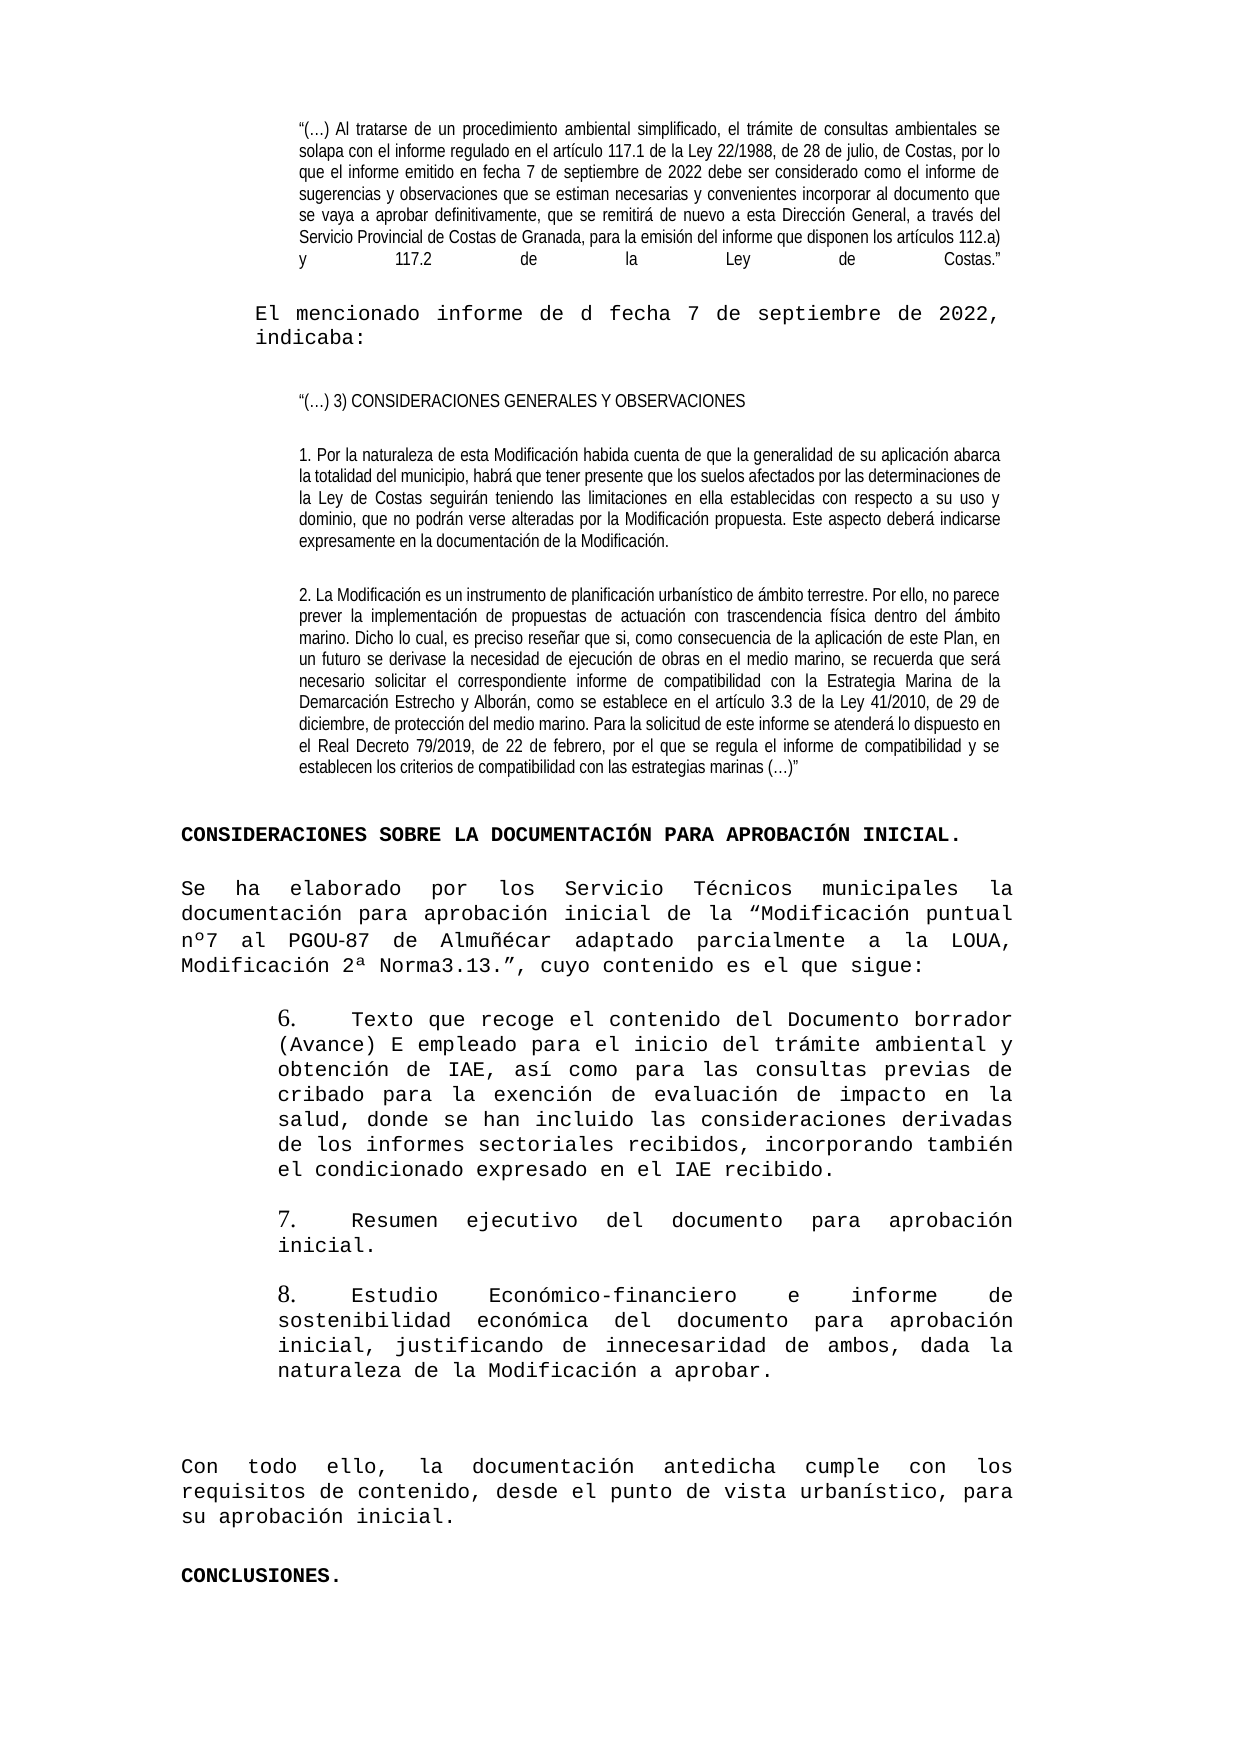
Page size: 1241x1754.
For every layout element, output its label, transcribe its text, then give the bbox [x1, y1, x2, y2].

text Se ha elaborado por los Servicio Técnicos municipales la documentación para aprobación inicial de la “Modificación puntual nº7 al PGOU‐87 de Almuñécar adaptado parcialmente a la LOUA, Modificación 2ª Norma3.13.”, cuyo contenido es el que sigue: [181, 876, 1013, 978]
text Con todo ello, la documentación antedicha cumple con los requisitos de contenido, desde el punto de vista urbanístico, para su aprobación inicial. [181, 1454, 1013, 1529]
text “(…) Al tratarse de un procedimiento ambiental simplificado, el trámite de consultas ambientales se solapa con el informe regulado en el artículo 117.1 de la Ley 22/1988, de 28 de julio, de Costas, por lo que el informe emitido en fecha 7 de septiembre de 2022 debe ser considerado como el informe de sugerencias y observaciones que se estiman necesarias y convenientes incorporar al documento que se vaya a aprobar definitivamente, que se remitirá de nuevo a esta Dirección General, a través del Servicio Provincial de Costas de Granada, para la emisión del informe que disponen los artículos 112.a) y 117.2 de la Ley de Costas.” [299, 118, 1001, 298]
list 1. Por la naturaleza de esta Modificación habida cuenta de que la generalidad de su aplicación abarca la totalidad del municipio, habrá que tener presente que los suelos afectados por las determinaciones de la Ley de Costas seguirán teniendo las limitaciones en ella establecidas con respecto a su uso y dominio, que no podrán verse alteradas por la Modificación propuesta. Este aspecto deberá indicarse expresamente en la documentación de la Modificación. [299, 443, 1001, 551]
text CONCLUSIONES. [181, 1565, 1001, 1589]
list El mencionado informe de d fecha 7 de septiembre de 2022, indicaba: [255, 303, 1001, 350]
text CONSIDERACIONES SOBRE LA DOCUMENTACIÓN PARA APROBACIÓN INICIAL. [181, 824, 1001, 847]
list 2. La Modificación es un instrumento de planificación urbanístico de ámbito terrestre. Por ello, no parece prever la implementación de propuestas de actuación con trascendencia física dentro del ámbito marino. Dicho lo cual, es preciso reseñar que si, como consecuencia de la aplicación de este Plan, en un futuro se derivase la necesidad de ejecución de obras en el medio marino, se recuerda que será necesario solicitar el correspondiente informe de compatibilidad con la Estrategia Marina de la Demarcación Estrecho y Alborán, como se establece en el artículo 3.3 de la Ley 41/2010, de 29 de diciembre, de protección del medio marino. Para la solicitud de este informe se atenderá lo dispuesto en el Real Decreto 79/2019, de 22 de febrero, por el que se regula el informe de compatibilidad y se establecen los criterios de compatibilidad con las estrategias marinas (…)” [299, 583, 1001, 778]
list Estudio Económico-financiero e informe de sostenibilidad económica del documento para aprobación inicial, justificando de innecesaridad de ambos, dada la naturaleza de la Modificación a aprobar. [277, 1279, 1013, 1384]
list Resumen ejecutivo del documento para aprobación inicial. [277, 1204, 1013, 1258]
list “(…) 3) CONSIDERACIONES GENERALES Y OBSERVACIONES [299, 390, 1001, 411]
list Texto que recoge el contenido del Documento borrador (Avance) E empleado para el inicio del trámite ambiental y obtención de IAE, así como para las consultas previas de cribado para la exención de evaluación de impacto en la salud, donde se han incluido las consideraciones derivadas de los informes sectoriales recibidos, incorporando también el condicionado expresado en el IAE recibido. [277, 1003, 1013, 1183]
